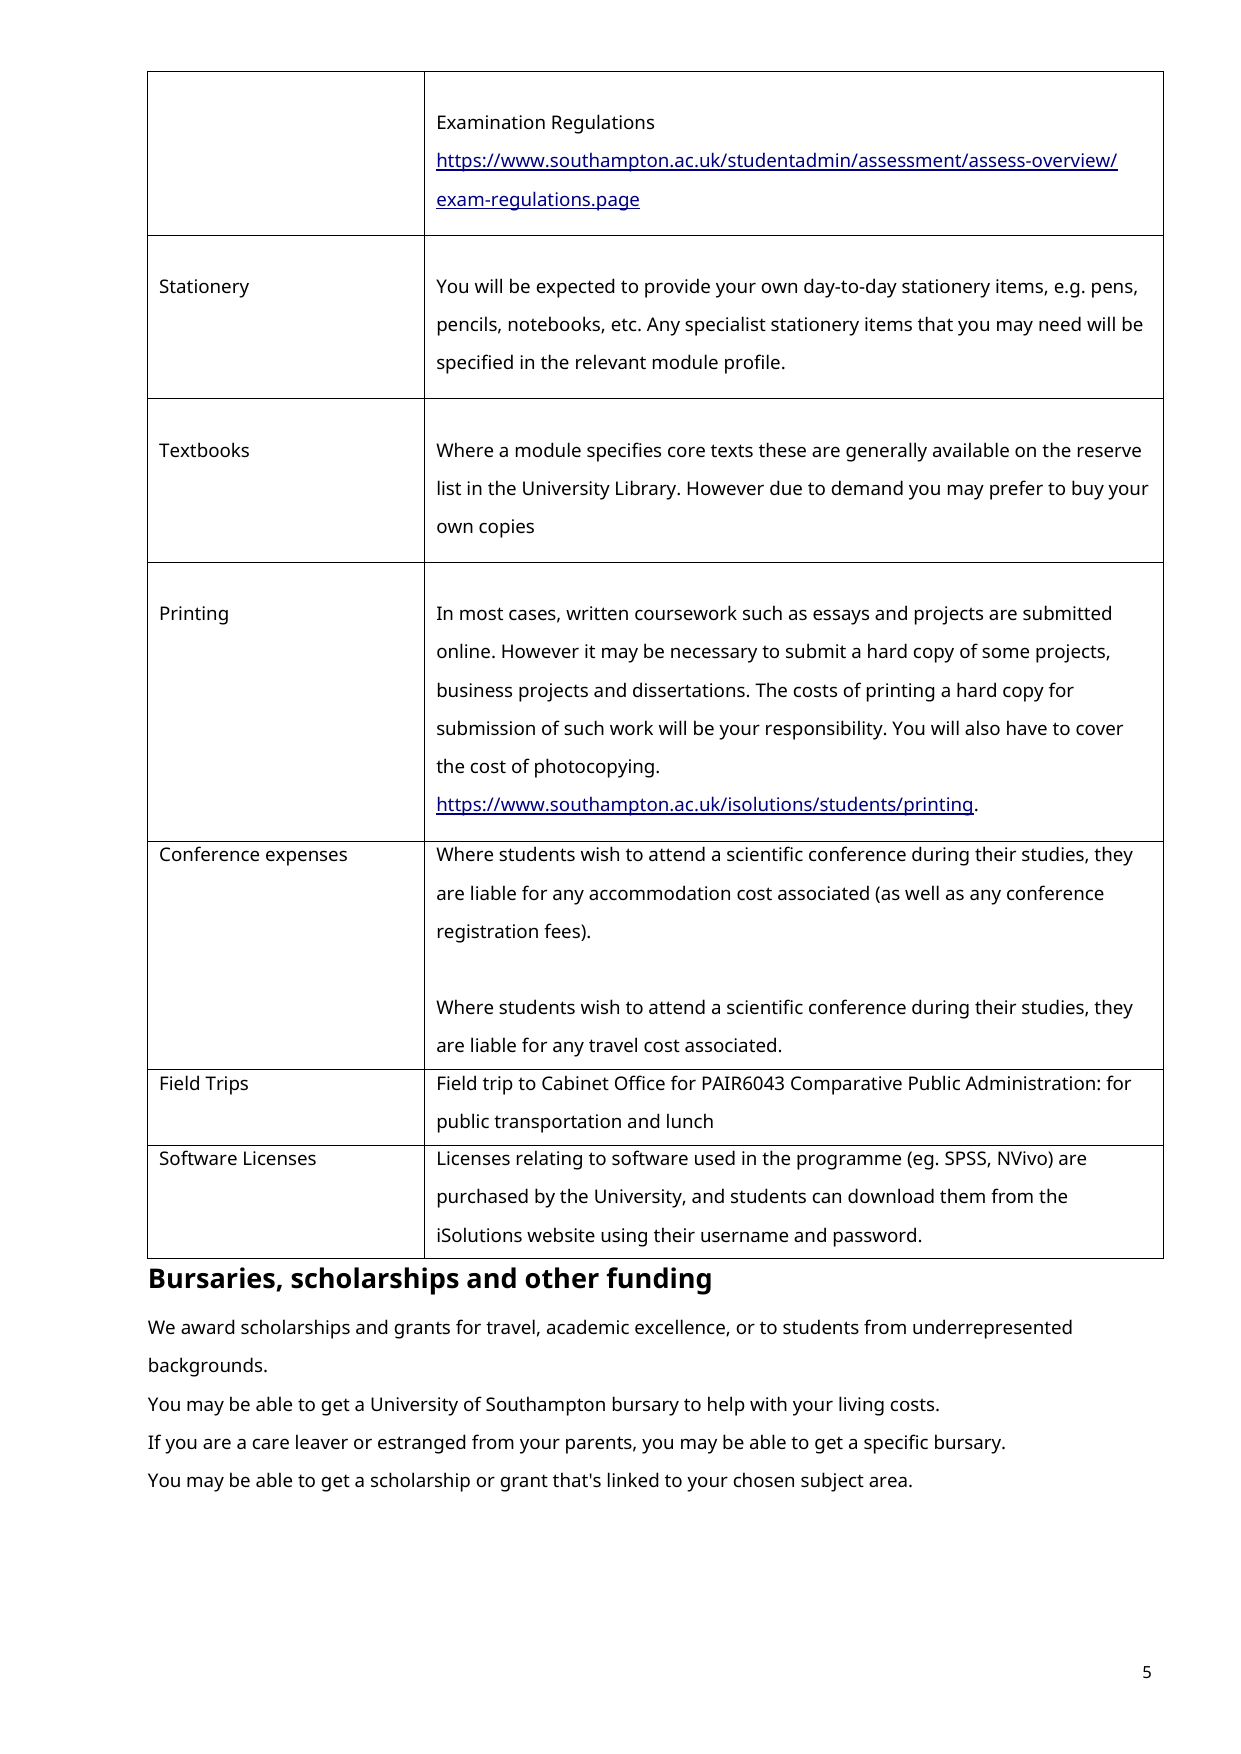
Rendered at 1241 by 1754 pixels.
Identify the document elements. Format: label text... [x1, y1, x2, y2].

text You may be able to get a University of Southampton bursary to help with your living costs. [148, 1391, 1152, 1417]
subtitle Bursaries, scholarships and other funding [148, 1259, 1152, 1296]
table_cell Where students wish to attend a scientific conference during their studies, they are liable for any accommodation cost associated (as well as any conference registration fees). Where students wish to attend a scientific conference during their studies, they are liable for any travel cost associated. [425, 842, 1163, 1069]
table_cell You will be expected to provide your own day-to-day stationery items, e.g. pens, pencils, notebooks, etc. Any specialist stationery items that you may need will be specified in the relevant module profile. [425, 236, 1163, 398]
table_cell Where a module specifies core texts these are generally available on the reserve list in the University Library. However due to demand you may prefer to buy your own copies [425, 399, 1163, 562]
table_cell Conference expenses [148, 842, 424, 1069]
table_cell Stationery [148, 236, 424, 398]
table_cell Examination Regulations https://www.southampton.ac.uk/studentadmin/assessment/assess-overview/exam-regulations.page [425, 72, 1163, 234]
text You may be able to get a scholarship or grant that's linked to your chosen subject area. [148, 1467, 1152, 1493]
table_cell Licenses relating to software used in the programme (eg. SPSS, NVivo) are purchased by the University, and students can download them from the iSolutions website using their username and password. [425, 1146, 1163, 1258]
table_cell [148, 72, 424, 234]
text If you are a care leaver or estranged from your parents, you may be able to get a specific bursary. [148, 1429, 1152, 1455]
table_cell Software Licenses [148, 1146, 424, 1258]
text We award scholarships and grants for travel, academic excellence, or to students from underrepresented backgrounds. [148, 1314, 1152, 1378]
table_cell In most cases, written coursework such as essays and projects are submitted online. However it may be necessary to submit a hard copy of some projects, business projects and dissertations. The costs of printing a hard copy for submission of such work will be your responsibility. You will also have to cover the cost of photocopying. https://www.southampton.ac.uk/isolutions/students/printing. [425, 563, 1163, 841]
table_cell Textbooks [148, 399, 424, 562]
table_cell Printing [148, 563, 424, 841]
table_cell Field Trips [148, 1070, 424, 1144]
table_cell Field trip to Cabinet Office for PAIR6043 Comparative Public Administration: for public transportation and lunch [425, 1070, 1163, 1144]
